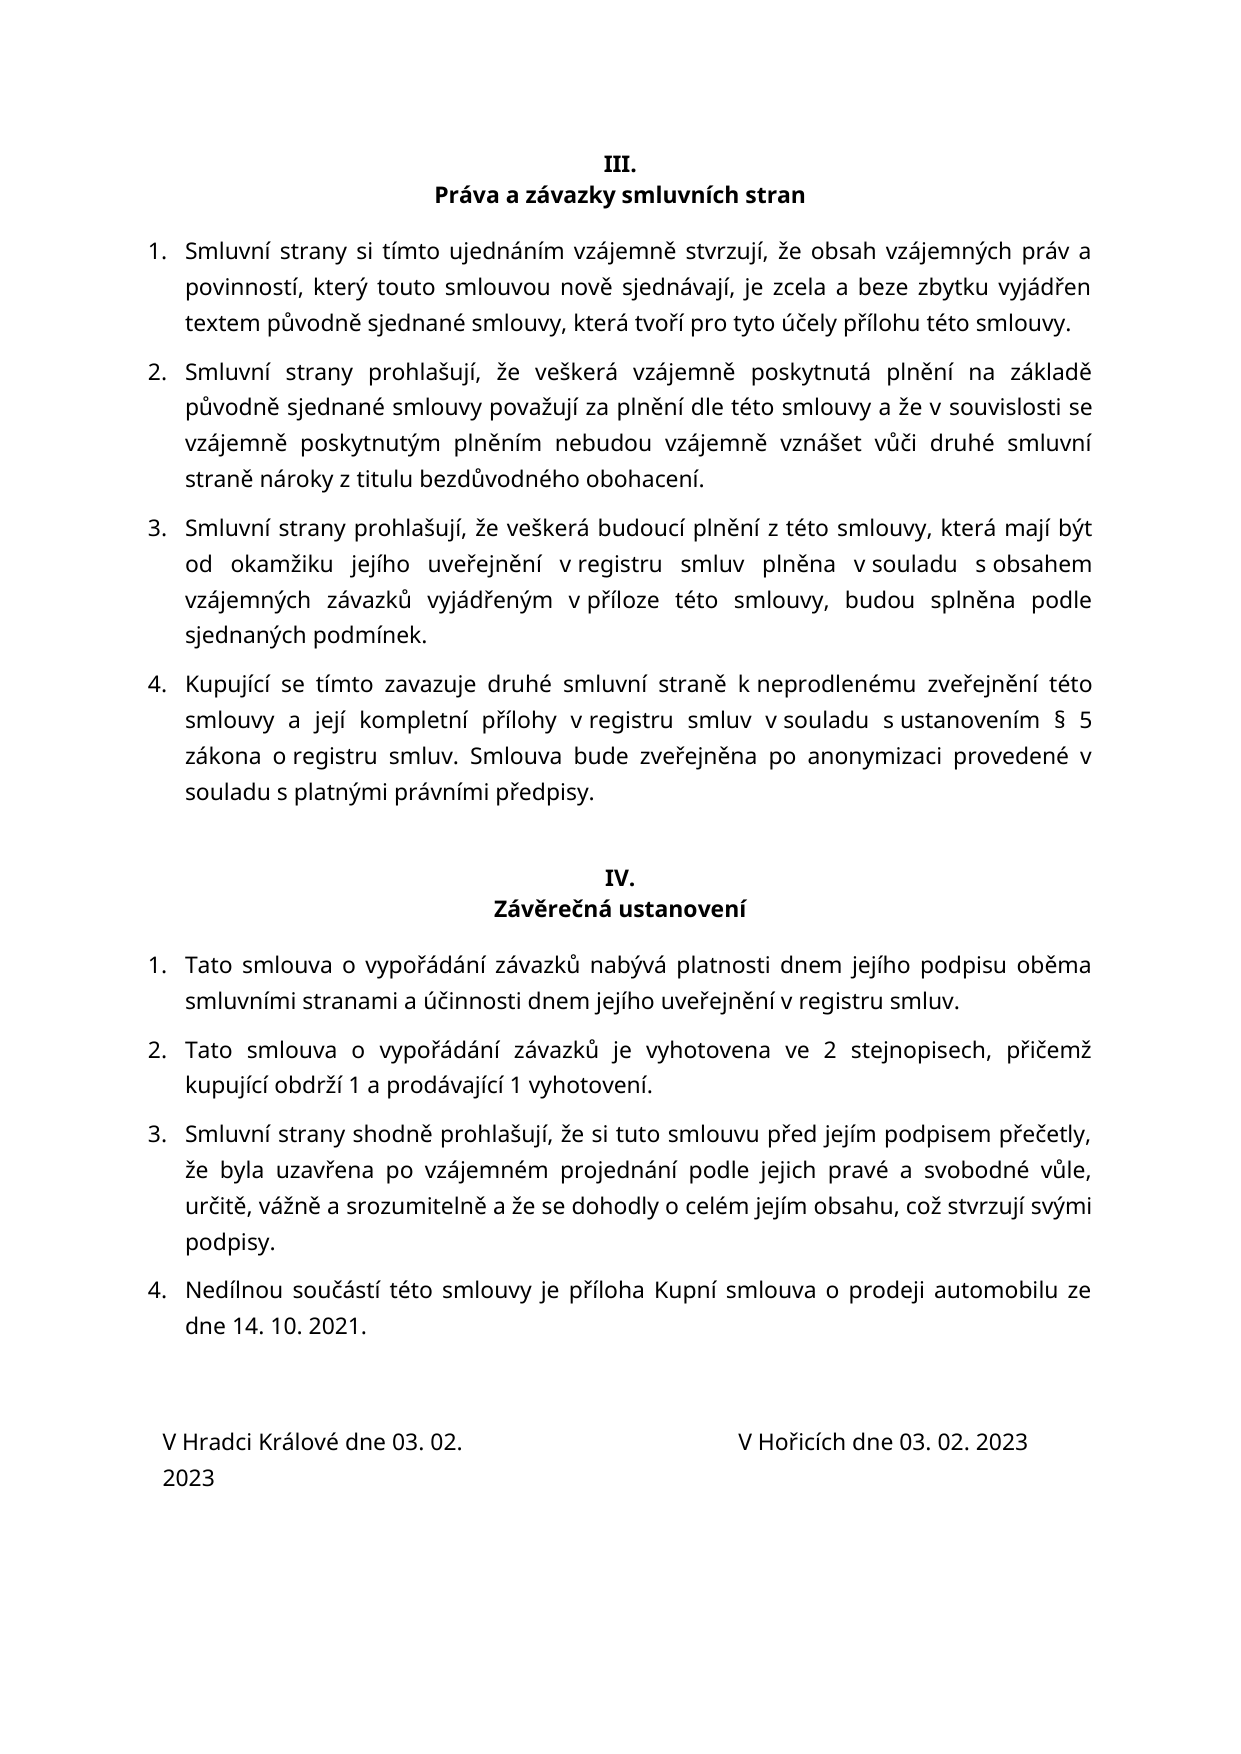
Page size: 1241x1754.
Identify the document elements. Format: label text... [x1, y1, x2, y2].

list Smluvní strany prohlašují, že veškerá vzájemně poskytnutá plnění na základě původně sjednané smlouvy považují za plnění dle této smlouvy a že v souvislosti se vzájemně poskytnutým plněním nebudou vzájemně vznášet vůči druhé smluvní straně nároky z titulu bezdůvodného obohacení. [148, 355, 1093, 494]
list Nedílnou součástí této smlouvy je příloha Kupní smlouva o prodeji automobilu ze dne 14. 10. 2021. [148, 1274, 1093, 1341]
text IV. Závěrečná ustanovení [148, 862, 1093, 924]
list Kupující se tímto zavazuje druhé smluvní straně k neprodlenému zveřejnění této smlouvy a její kompletní přílohy v registru smluv v souladu s ustanovením § 5 zákona o registru smluv. Smlouva bude zveřejněna po anonymizaci provedené v souladu s platnými právními předpisy. [148, 668, 1093, 807]
table_header V Hořicích dne 03. 02. 2023 [731, 1426, 1100, 1518]
list Smluvní strany prohlašují, že veškerá budoucí plnění z této smlouvy, která mají být od okamžiku jejího uveřejnění v registru smluv plněna v souladu s obsahem vzájemných závazků vyjádřeným v příloze této smlouvy, budou splněna podle sjednaných podmínek. [148, 512, 1093, 651]
list Smluvní strany shodně prohlašují, že si tuto smlouvu před jejím podpisem přečetly, že byla uzavřena po vzájemném projednání podle jejich pravé a svobodné vůle, určitě, vážně a srozumitelně a že se dohodly o celém jejím obsahu, což stvrzují svými podpisy. [148, 1118, 1093, 1257]
list Tato smlouva o vypořádání závazků je vyhotovena ve 2 stejnopisech, přičemž kupující obdrží 1 a prodávající 1 vyhotovení. [148, 1033, 1093, 1101]
list Smluvní strany si tímto ujednáním vzájemně stvrzují, že obsah vzájemných práv a povinností, který touto smlouvou nově sjednávají, je zcela a beze zbytku vyjádřen textem původně sjednané smlouvy, která tvoří pro tyto účely přílohu této smlouvy. [148, 235, 1093, 338]
list Tato smlouva o vypořádání závazků nabývá platnosti dnem jejího podpisu oběma smluvními stranami a účinnosti dnem jejího uveřejnění v registru smluv. [148, 949, 1093, 1016]
table_header [524, 1426, 731, 1518]
text III. Práva a závazky smluvních stran [148, 148, 1093, 210]
table_header V Hradci Králové dne 03. 02. 2023 [155, 1426, 524, 1518]
